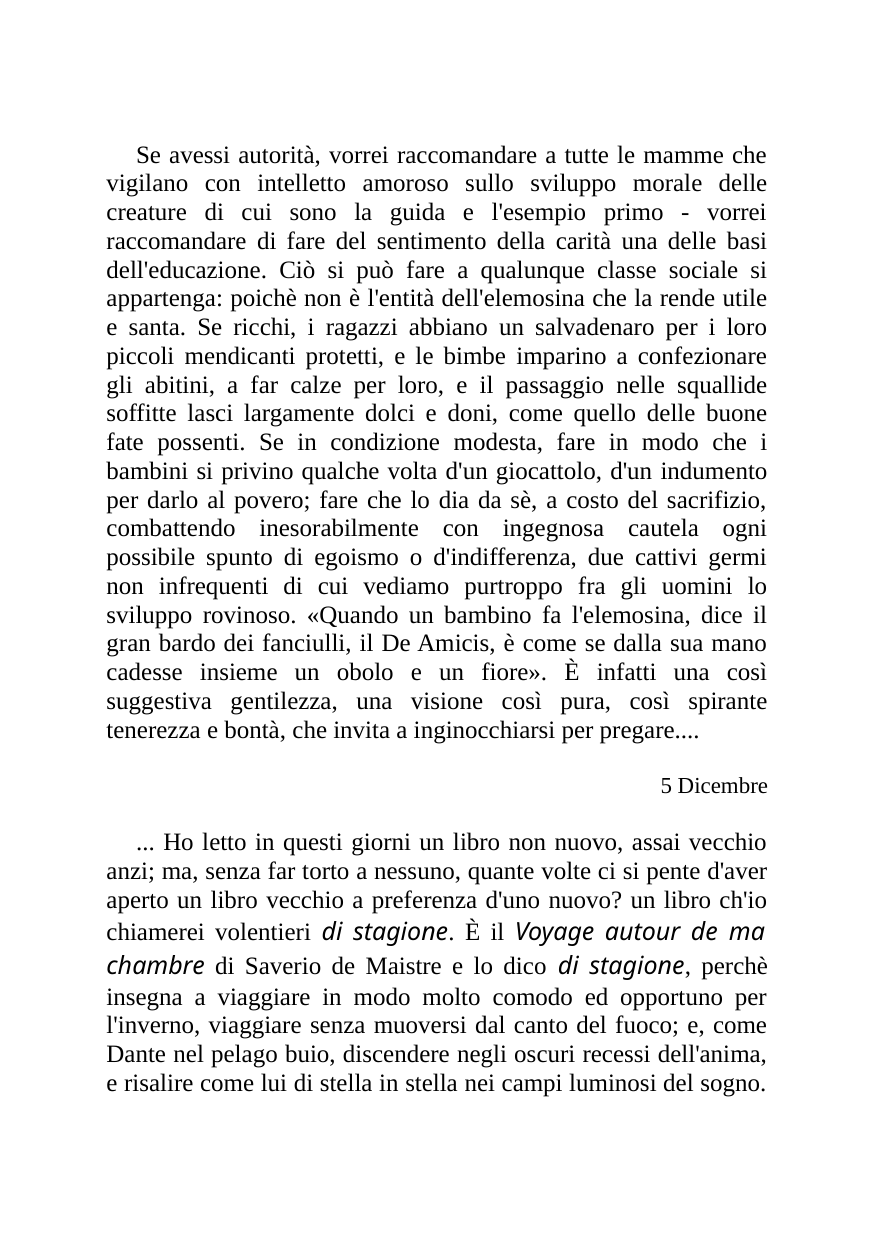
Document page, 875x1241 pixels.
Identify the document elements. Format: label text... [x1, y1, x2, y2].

text 5 Dicembre [106, 772, 768, 799]
text Se avessi autorità, vorrei raccomandare a tutte le mamme che vigilano con intelletto amoroso sullo sviluppo morale delle creature di cui sono la guida e l'esempio primo - vorrei raccomandare di fare del sentimento della carità una delle basi dell'educazione. Ciò si può fare a qualunque classe sociale si appartenga: poichè non è l'entità dell'elemosina che la rende utile e santa. Se ricchi, i ragazzi abbiano un salvadenaro per i loro piccoli mendicanti protetti, e le bimbe imparino a confezionare gli abitini, a far calze per loro, e il passaggio nelle squallide soffitte lasci largamente dolci e doni, come quello delle buone fate possenti. Se in condizione modesta, fare in modo che i bambini si privino qualche volta d'un giocattolo, d'un indumento per darlo al povero; fare che lo dia da sè, a costo del sacrifizio, combattendo inesorabilmente con ingegnosa cautela ogni possibile spunto di egoismo o d'indifferenza, due cattivi germi non infrequenti di cui vediamo purtroppo fra gli uomini lo sviluppo rovinoso. «Quando un bambino fa l'elemosina, dice il gran bardo dei fanciulli, il De Amicis, è come se dalla sua mano cadesse insieme un obolo e un fiore». È infatti una così suggestiva gentilezza, una visione così pura, così spirante tenerezza e bontà, che invita a inginocchiarsi per pregare.... [106, 140, 768, 743]
text ... Ho letto in questi giorni un libro non nuovo, assai vecchio anzi; ma, senza far torto a nessuno, quante volte ci si pente d'aver aperto un libro vecchio a preferenza d'uno nuovo? un libro ch'io chiamerei volentieri di stagione. È il Voyage autour de ma chambre di Saverio de Maistre e lo dico di stagione, perchè insegna a viaggiare in modo molto comodo ed opportuno per l'inverno, viaggiare senza muoversi dal canto del fuoco; e, come Dante nel pelago buio, discendere negli oscuri recessi dell'anima, e risalire come lui di stella in stella nei campi luminosi del sogno. [106, 827, 768, 1097]
